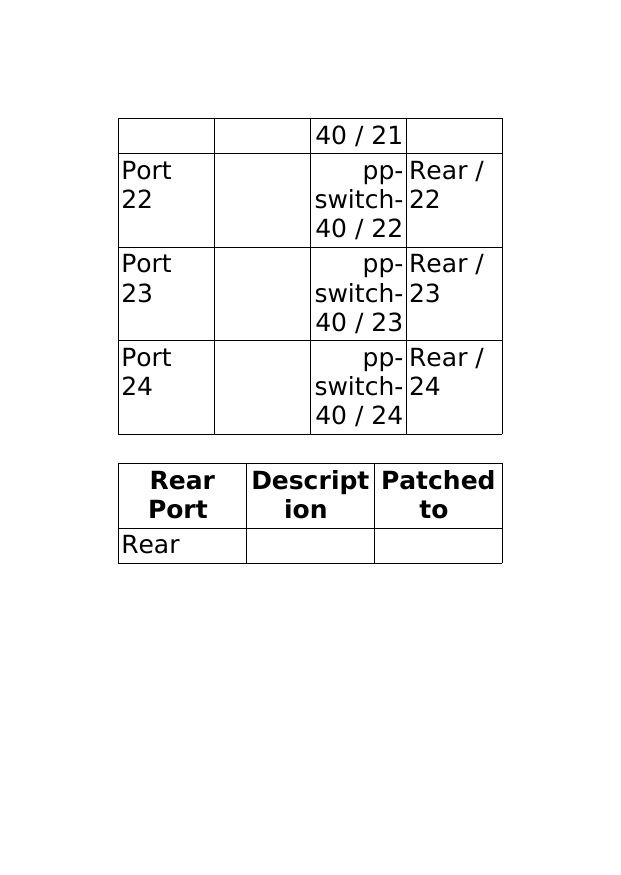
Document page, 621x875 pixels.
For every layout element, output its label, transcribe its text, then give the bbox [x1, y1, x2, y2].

table_cell Rear / 23 [407, 248, 502, 340]
table_cell [215, 119, 310, 153]
table_cell Port 23 [119, 248, 214, 340]
table_cell [119, 119, 214, 153]
table_cell [215, 154, 310, 247]
table_cell [247, 529, 374, 563]
table_cell pp-switch-40 / 23 [311, 248, 406, 340]
table_cell [407, 119, 502, 153]
table_cell [215, 248, 310, 340]
table_cell Rear / 24 [407, 341, 502, 433]
table_header Patched to [375, 464, 502, 527]
table_cell 40 / 21 [311, 119, 406, 153]
table_cell Port 22 [119, 154, 214, 247]
table_header Description [247, 464, 374, 527]
table_cell [215, 341, 310, 433]
table_cell Rear [119, 529, 246, 563]
table_cell Port 24 [119, 341, 214, 433]
table_cell Rear / 22 [407, 154, 502, 247]
table_header Rear Port [119, 464, 246, 527]
table_cell pp-switch-40 / 22 [311, 154, 406, 247]
table_cell [375, 529, 502, 563]
table_cell pp-switch-40 / 24 [311, 341, 406, 433]
